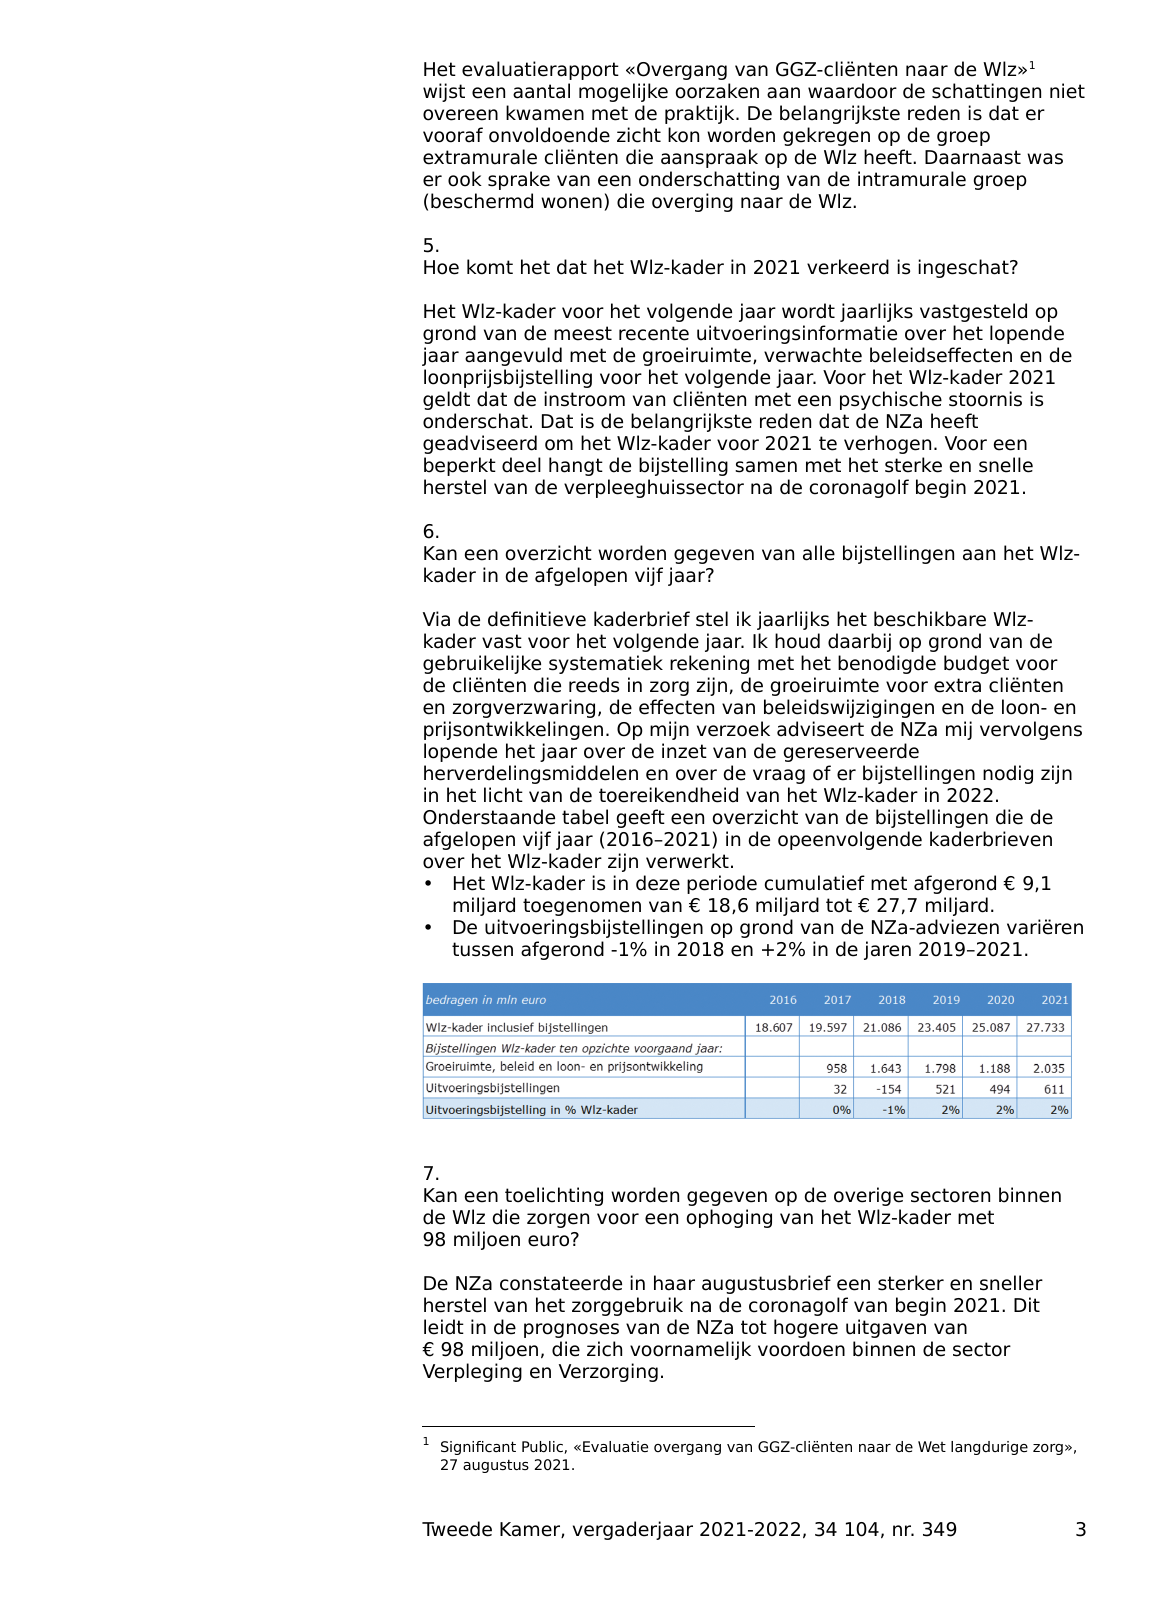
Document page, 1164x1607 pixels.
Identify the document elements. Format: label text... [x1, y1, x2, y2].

text • Het Wlz-kader is in deze periode cumulatief met afgerond € 9,1 miljard toegenomen van € 18,6 miljard tot € 27,7 miljard. [422, 873, 1087, 917]
text 7. [422, 1163, 1087, 1185]
text Kan een overzicht worden gegeven van alle bijstellingen aan het Wlz-kader in de afgelopen vijf jaar? [422, 543, 1087, 587]
text Het evaluatierapport «Overgang van GGZ-cliënten naar de Wlz» wijst een aantal mogelijke oorzaken aan waardoor de schattingen niet overeen kwamen met de praktijk. De belangrijkste reden is dat er vooraf onvoldoende zicht kon worden gekregen op de groep extramurale cliënten die aanspraak op de Wlz heeft. Daarnaast was er ook sprake van een onderschatting van de intramurale groep (beschermd wonen) die overging naar de Wlz. [422, 59, 1087, 213]
text Via de definitieve kaderbrief stel ik jaarlijks het beschikbare Wlz-kader vast voor het volgende jaar. Ik houd daarbij op grond van de gebruikelijke systematiek rekening met het benodigde budget voor de cliënten die reeds in zorg zijn, de groeiruimte voor extra cliënten en zorgverzwaring, de effecten van beleidswijzigingen en de loon- en prijsontwikkelingen. Op mijn verzoek adviseert de NZa mij vervolgens lopende het jaar over de inzet van de gereserveerde herverdelingsmiddelen en over de vraag of er bijstellingen nodig zijn in het licht van de toereikendheid van het Wlz-kader in 2022. [422, 609, 1087, 807]
text Onderstaande tabel geeft een overzicht van de bijstellingen die de afgelopen vijf jaar (2016–2021) in de opeenvolgende kaderbrieven over het Wlz-kader zijn verwerkt. [422, 807, 1087, 873]
text Kan een toelichting worden gegeven op de overige sectoren binnen de Wlz die zorgen voor een ophoging van het Wlz-kader met 98 miljoen euro? [422, 1185, 1087, 1251]
text Significant Public, «Evaluatie overgang van GGZ-cliënten naar de Wet langdurige zorg», 27 augustus 2021. [422, 1435, 1087, 1474]
text • De uitvoeringsbijstellingen op grond van de NZa-adviezen variëren tussen afgerond -1% in 2018 en +2% in de jaren 2019–2021. [422, 917, 1087, 961]
text De NZa constateerde in haar augustusbrief een sterker en sneller herstel van het zorggebruik na de coronagolf van begin 2021. Dit leidt in de prognoses van de NZa tot hogere uitgaven van € 98 miljoen, die zich voornamelijk voordoen binnen de sector Verpleging en Verzorging. [422, 1273, 1087, 1383]
text 6. [422, 521, 1087, 543]
text 5. [422, 235, 1087, 257]
text Hoe komt het dat het Wlz-kader in 2021 verkeerd is ingeschat? [422, 257, 1087, 279]
picture [422, 983, 1072, 1119]
text Het Wlz-kader voor het volgende jaar wordt jaarlijks vastgesteld op grond van de meest recente uitvoeringsinformatie over het lopende jaar aangevuld met de groeiruimte, verwachte beleidseffecten en de loonprijsbijstelling voor het volgende jaar. Voor het Wlz-kader 2021 geldt dat de instroom van cliënten met een psychische stoornis is onderschat. Dat is de belangrijkste reden dat de NZa heeft geadviseerd om het Wlz-kader voor 2021 te verhogen. Voor een beperkt deel hangt de bijstelling samen met het sterke en snelle herstel van de verpleeghuissector na de coronagolf begin 2021. [422, 301, 1087, 499]
